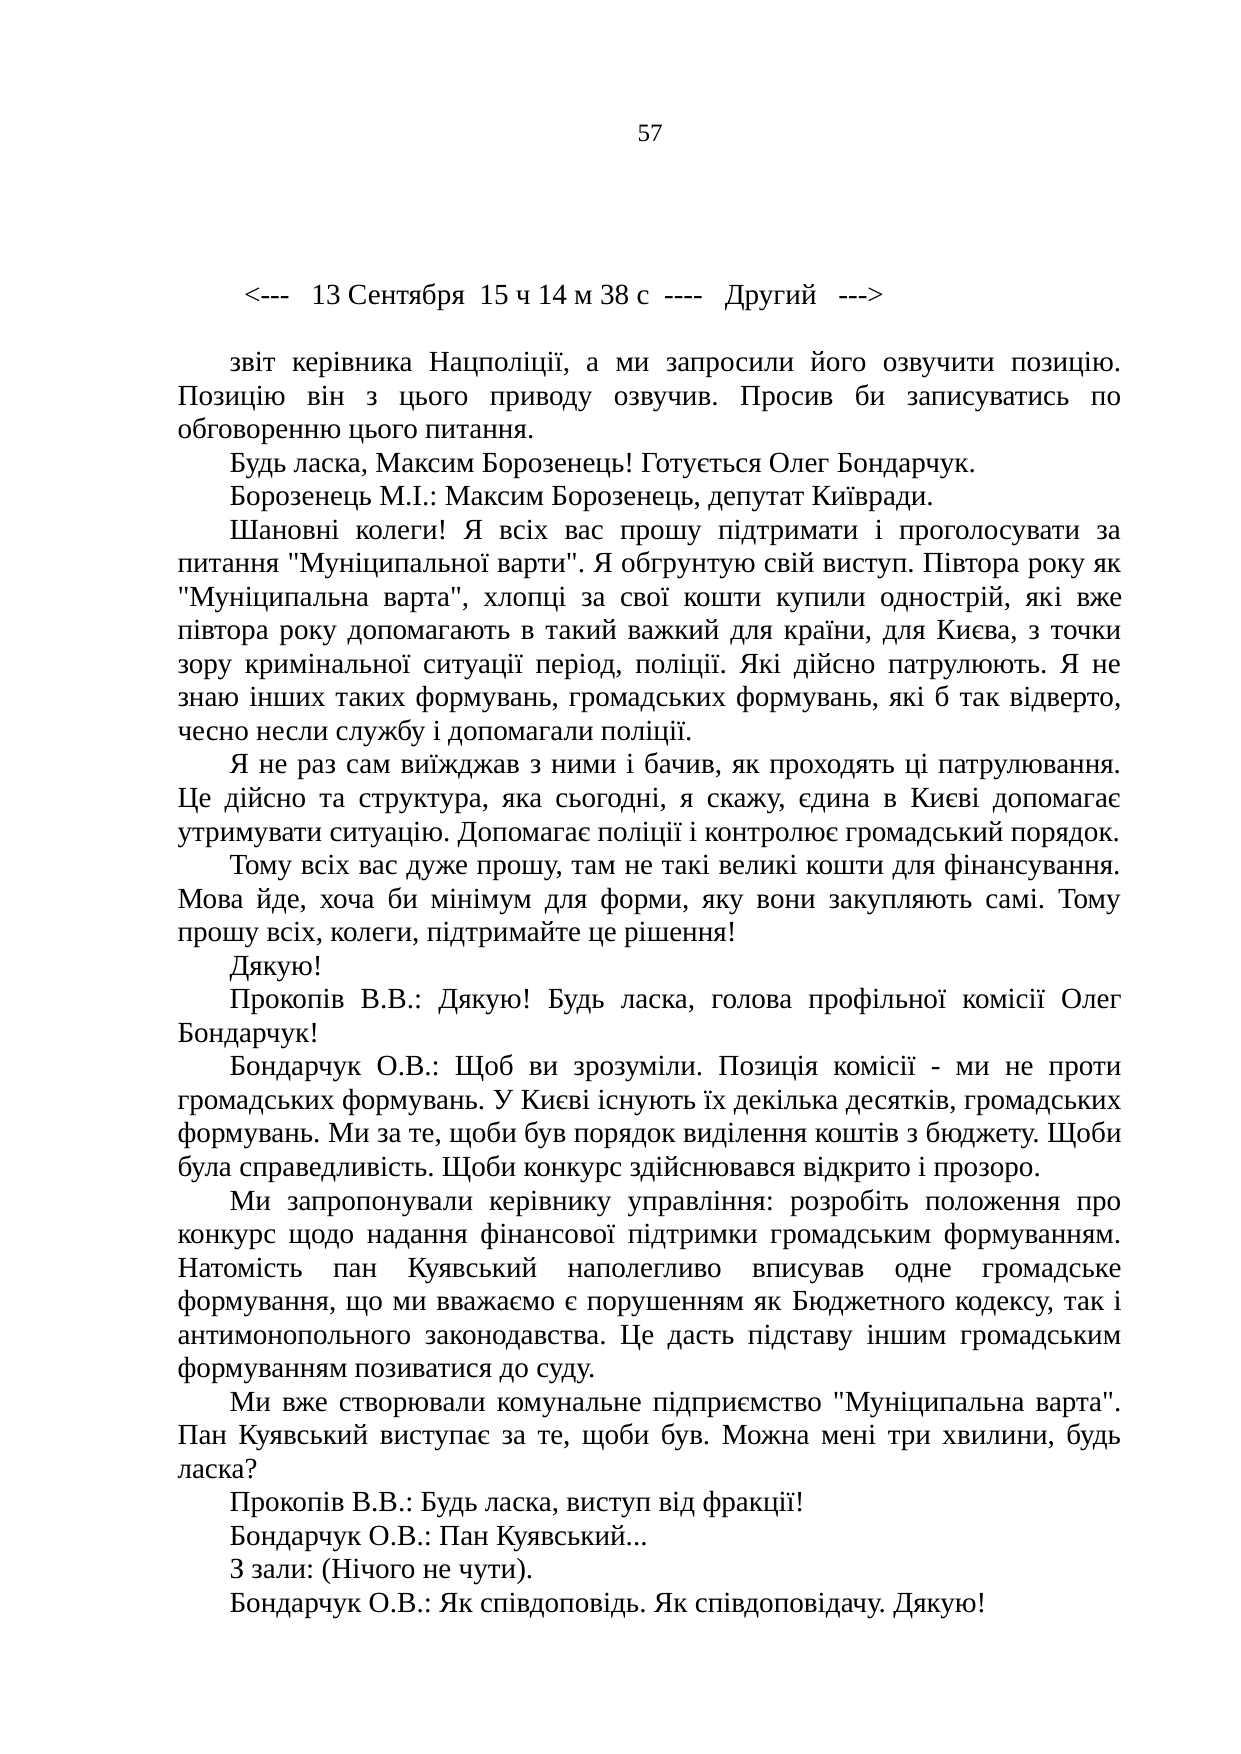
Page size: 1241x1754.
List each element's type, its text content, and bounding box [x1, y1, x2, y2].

text З зали: (Нічого не чути). [177, 1552, 1122, 1585]
text Прокопів В.В.: Дякую! Будь ласка, голова профільної комісії Олег Бондарчук! [177, 981, 1122, 1048]
text звіт керівника Нацполіції, а ми запросили його озвучити позицію. Позицію він з цього приводу озвучив. Просив би записуватись по обговоренню цього питання. [177, 344, 1122, 445]
text Шановні колеги! Я всіх вас прошу підтримати і проголосувати за питання "Муніципальної варти". Я обгрунтую свій виступ. Півтора року як "Муніципальна варта", хлопці за свої кошти купили однострій, які вже півтора року допомагають в такий важкий для країни, для Києва, з точки зору кримінальної ситуації період, поліції. Які дійсно патрулюють. Я не знаю інших таких формувань, громадських формувань, які б так відверто, чесно несли службу і допомагали поліції. [177, 512, 1122, 747]
text Борозенець М.І.: Максим Борозенець, депутат Київради. [177, 478, 1122, 512]
text <--- 13 Сентября 15 ч 14 м 38 с ---- Другий ---> [177, 277, 1122, 311]
text Дякую! [177, 948, 1122, 981]
text Тому всіх вас дуже прошу, там не такі великі кошти для фінансування. Мова йде, хоча би мінімум для форми, яку вони закупляють самі. Тому прошу всіх, колеги, підтримайте це рішення! [177, 847, 1122, 948]
text Я не раз сам виїжджав з ними і бачив, як проходять ці патрулювання. Це дійсно та структура, яка сьогодні, я скажу, єдина в Києві допомагає утримувати ситуацію. Допомагає поліції і контролює громадський порядок. [177, 747, 1122, 847]
text Бондарчук О.В.: Пан Куявський... [177, 1518, 1122, 1552]
text Прокопів В.В.: Будь ласка, виступ від фракції! [177, 1484, 1122, 1518]
text Будь ласка, Максим Борозенець! Готується Олег Бондарчук. [177, 445, 1122, 478]
text Ми запропонували керівнику управління: розробіть положення про конкурс щодо надання фінансової підтримки громадським формуванням. Натомість пан Куявський наполегливо вписував одне громадське формування, що ми вважаємо є порушенням як Бюджетного кодексу, так і антимонопольного законодавства. Це дасть підставу іншим громадським формуванням позиватися до суду. [177, 1183, 1122, 1384]
text Бондарчук О.В.: Щоб ви зрозуміли. Позиція комісії - ми не проти громадських формувань. У Києві існують їх декілька десятків, громадських формувань. Ми за те, щоби був порядок виділення коштів з бюджету. Щоби була справедливість. Щоби конкурс здійснювався відкрито і прозоро. [177, 1048, 1122, 1183]
text Бондарчук О.В.: Як співдоповідь. Як співдоповідачу. Дякую! [177, 1585, 1122, 1619]
text Ми вже створювали комунальне підприємство "Муніципальна варта". Пан Куявський виступає за те, щоби був. Можна мені три хвилини, будь ласка? [177, 1384, 1122, 1484]
